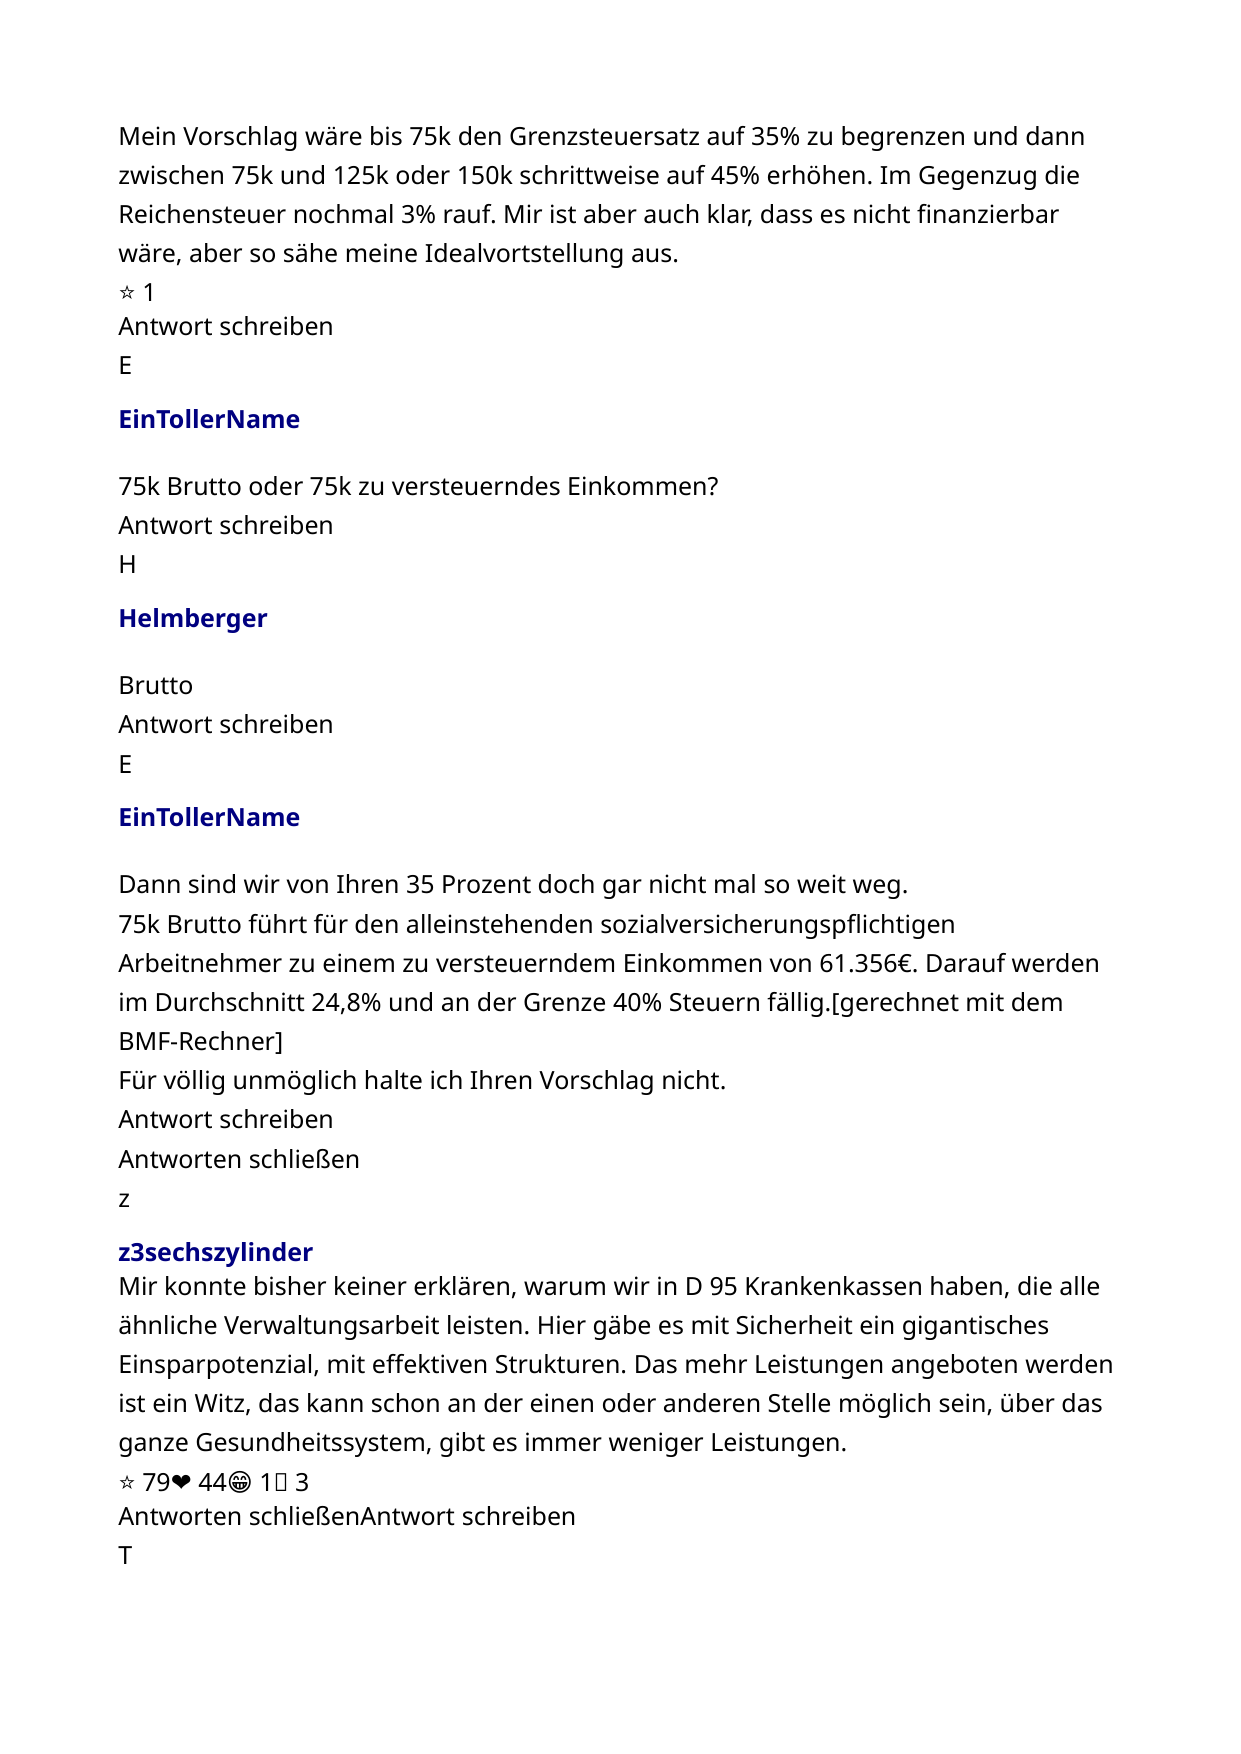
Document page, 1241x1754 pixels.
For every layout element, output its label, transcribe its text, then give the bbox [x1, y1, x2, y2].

text Antwort schreiben [118, 1102, 1122, 1136]
text Mir konnte bisher keiner erklären, warum wir in D 95 Krankenkassen haben, die alle ähnliche Verwaltungsarbeit leisten. Hier gäbe es mit Sicherheit ein gigantisches Einsparpotenzial, mit effektiven Strukturen. Das mehr Leistungen angeboten werden ist ein Witz, das kann schon an der einen oder anderen Stelle möglich sein, über das ganze Gesundheitssystem, gibt es immer weniger Leistungen. [118, 1268, 1122, 1459]
text Antworten schließenAntwort schreiben [118, 1498, 1122, 1532]
text E [118, 746, 1122, 780]
text H [118, 547, 1122, 581]
text Antwort schreiben [118, 707, 1122, 741]
text ⭐️ 79❤️ 44😁 1🤨 3 [118, 1464, 1122, 1498]
subtitle z3sechszylinder [118, 1234, 1122, 1268]
text ⭐️ 1 [118, 275, 1122, 309]
text T [118, 1537, 1122, 1571]
text 75k Brutto oder 75k zu versteuerndes Einkommen? [118, 469, 1122, 503]
text Für völlig unmöglich halte ich Ihren Vorschlag nicht. [118, 1063, 1122, 1097]
text Brutto [118, 668, 1122, 702]
text Mein Vorschlag wäre bis 75k den Grenzsteuersatz auf 35% zu begrenzen und dann zwischen 75k und 125k oder 150k schrittweise auf 45% erhöhen. Im Gegenzug die Reichensteuer nochmal 3% rauf. Mir ist aber auch klar, dass es nicht finanzierbar wäre, aber so sähe meine Idealvortstellung aus. [118, 118, 1122, 270]
subtitle EinTollerName [118, 402, 1122, 436]
text z [118, 1181, 1122, 1214]
text Antwort schreiben [118, 309, 1122, 343]
text Dann sind wir von Ihren 35 Prozent doch gar nicht mal so weit weg. [118, 867, 1122, 901]
subtitle EinTollerName [118, 800, 1122, 834]
text E [118, 348, 1122, 382]
subtitle Helmberger [118, 601, 1122, 635]
text Antwort schreiben [118, 508, 1122, 542]
text 75k Brutto führt für den alleinstehenden sozialversicherungspflichtigen Arbeitnehmer zu einem zu versteuerndem Einkommen von 61.356€. Darauf werden im Durchschnitt 24,8% und an der Grenze 40% Steuern fällig.[gerechnet mit dem BMF-Rechner] [118, 906, 1122, 1058]
text Antworten schließen [118, 1141, 1122, 1175]
